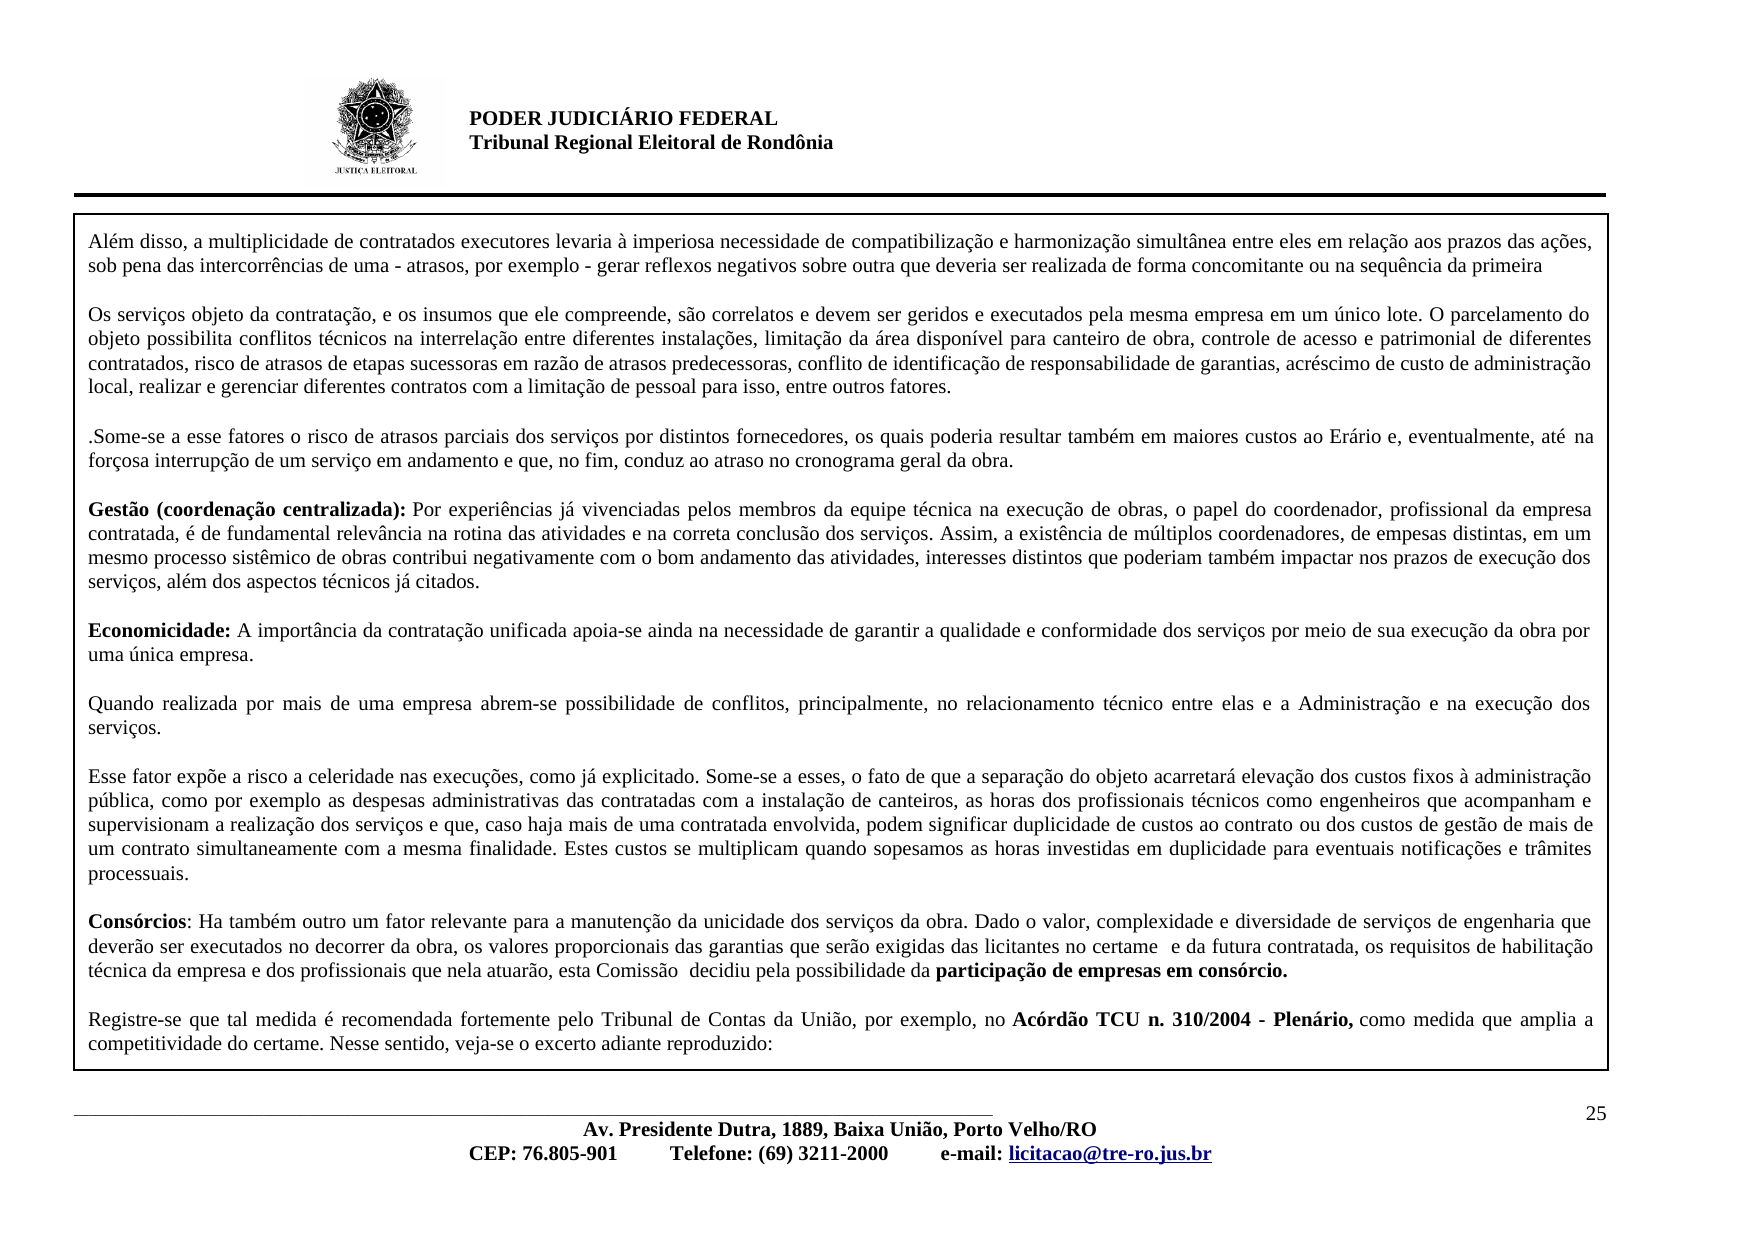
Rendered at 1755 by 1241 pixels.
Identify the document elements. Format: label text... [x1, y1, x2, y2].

table_cell Além disso, a multiplicidade de contratados executores levaria à imperiosa necessidade de compatibilização e harmonização simultânea entre eles em relação aos prazos das ações, sob pena das intercorrências de uma - atrasos, por exemplo - gerar reflexos negativos sobre outra que deveria ser realizada de forma concomitante ou na sequência da primeira Os serviços objeto da contratação, e os insumos que ele compreende, são correlatos e devem ser geridos e executados pela mesma empresa em um único lote. O parcelamento do objeto possibilita conflitos técnicos na interrelação entre diferentes instalações, limitação da área disponível para canteiro de obra, controle de acesso e patrimonial de diferentes contratados, risco de atrasos de etapas sucessoras em razão de atrasos predecessoras, conflito de identificação de responsabilidade de garantias, acréscimo de custo de administração local, realizar e gerenciar diferentes contratos com a limitação de pessoal para isso, entre outros fatores. .Some-se a esse fatores o risco de atrasos parciais dos serviços por distintos fornecedores, os quais poderia resultar também em maiores custos ao Erário e, eventualmente, até na forçosa interrupção de um serviço em andamento e que, no fim, conduz ao atraso no cronograma geral da obra. Gestão (coordenação centralizada): Por experiências já vivenciadas pelos membros da equipe técnica na execução de obras, o papel do coordenador, profissional da empresa contratada, é de fundamental relevância na rotina das atividades e na correta conclusão dos serviços. Assim, a existência de múltiplos coordenadores, de empesas distintas, em um mesmo processo sistêmico de obras contribui negativamente com o bom andamento das atividades, interesses distintos que poderiam também impactar nos prazos de execução dos serviços, além dos aspectos técnicos já citados. Economicidade: A importância da contratação unificada apoia-se ainda na necessidade de garantir a qualidade e conformidade dos serviços por meio de sua execução da obra por uma única empresa. Quando realizada por mais de uma empresa abrem-se possibilidade de conflitos, principalmente, no relacionamento técnico entre elas e a Administração e na execução dos serviços. Esse fator expõe a risco a celeridade nas execuções, como já explicitado. Some-se a esses, o fato de que a separação do objeto acarretará elevação dos custos fixos à administração pública, como por exemplo as despesas administrativas das contratadas com a instalação de canteiros, as horas dos profissionais técnicos como engenheiros que acompanham e supervisionam a realização dos serviços e que, caso haja mais de uma contratada envolvida, podem significar duplicidade de custos ao contrato ou dos custos de gestão de mais de um contrato simultaneamente com a mesma finalidade. Estes custos se multiplicam quando sopesamos as horas investidas em duplicidade para eventuais notificações e trâmites processuais. Consórcios: Ha também outro um fator relevante para a manutenção da unicidade dos serviços da obra. Dado o valor, complexidade e diversidade de serviços de engenharia que deverão ser executados no decorrer da obra, os valores proporcionais das garantias que serão exigidas das licitantes no certame e da futura contratada, os requisitos de habilitação técnica da empresa e dos profissionais que nela atuarão, esta Comissão decidiu pela possibilidade da participação de empresas em consórcio. Registre-se que tal medida é recomendada fortemente pelo Tribunal de Contas da União, por exemplo, no Acórdão TCU n. 310/2004 - Plenário, como medida que amplia a competitividade do certame. Nesse sentido, veja-se o excerto adiante reproduzido: [75, 215, 1607, 1069]
